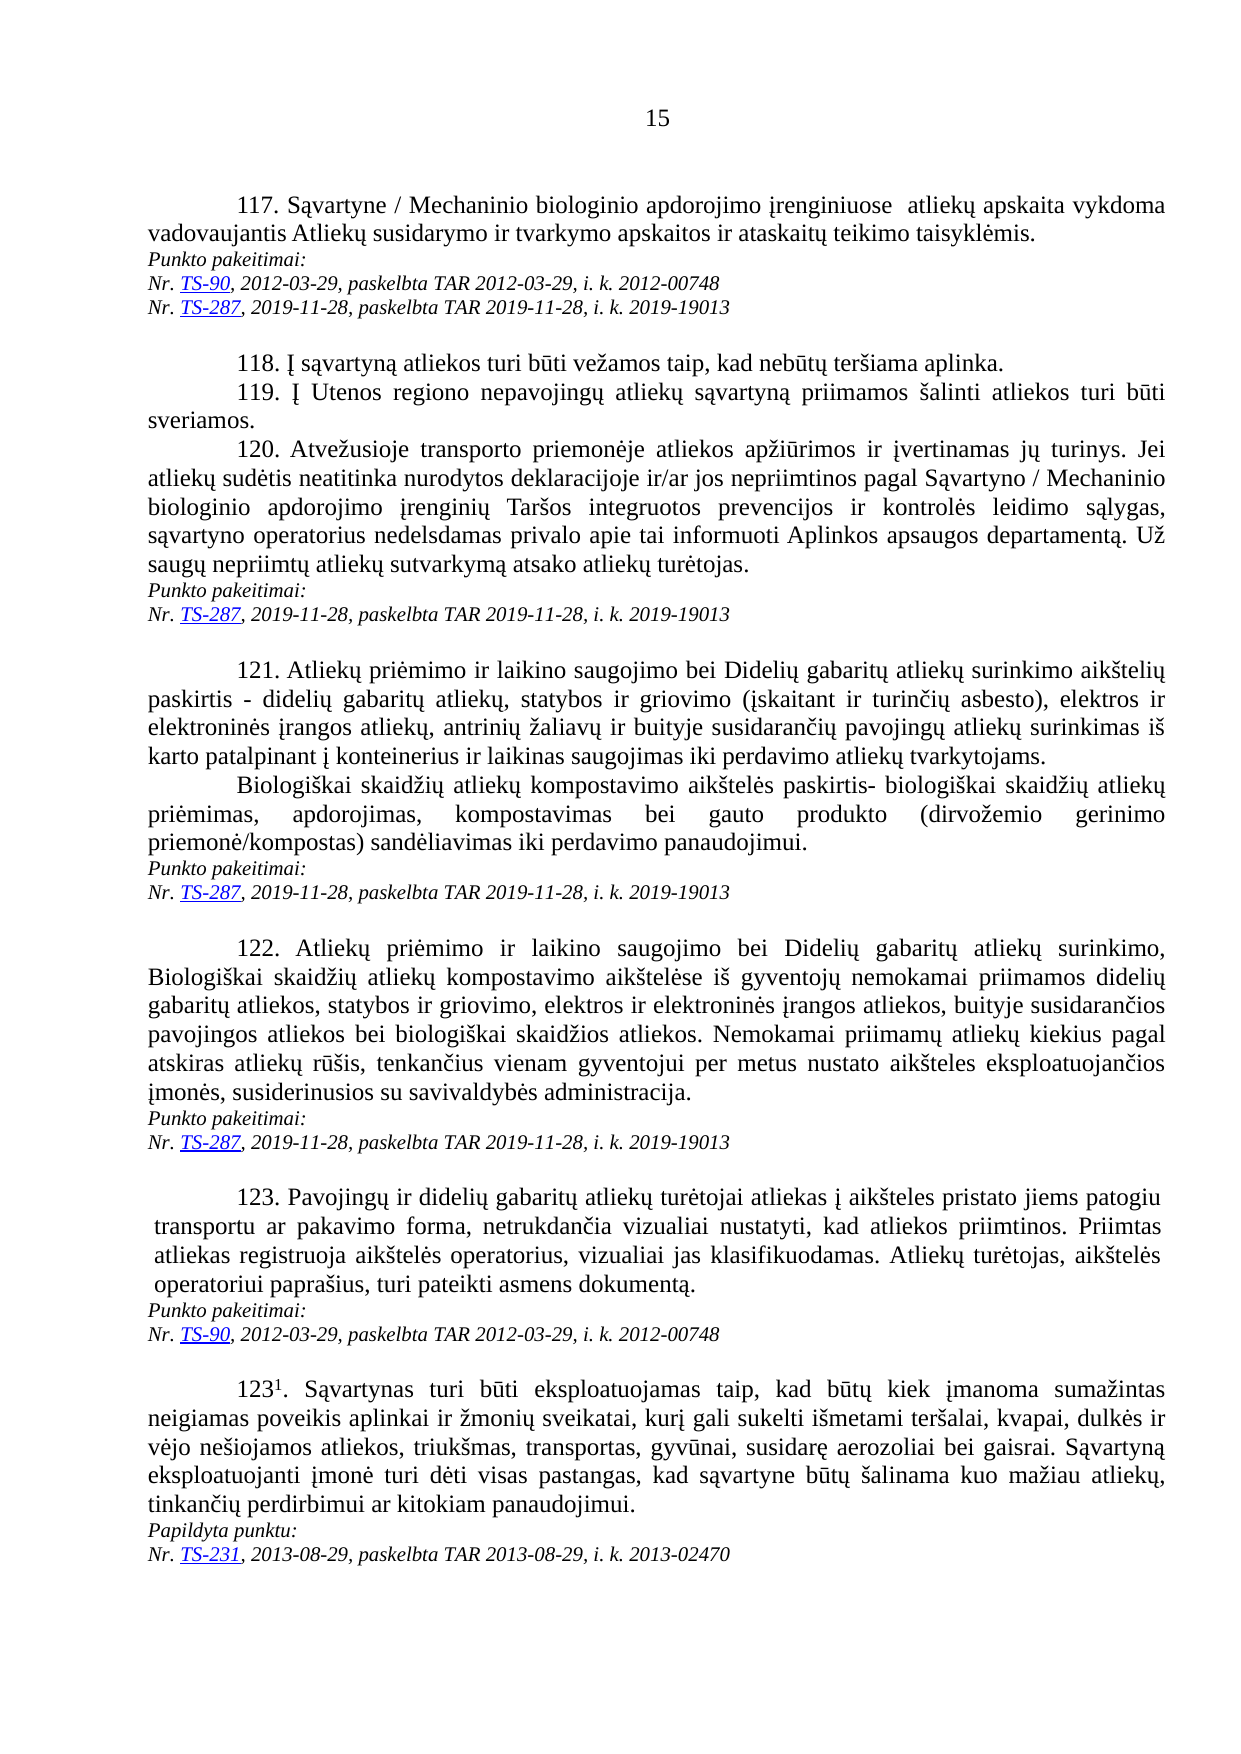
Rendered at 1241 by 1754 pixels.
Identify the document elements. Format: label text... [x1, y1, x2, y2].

text Nr. TS-287, 2019-11-28, paskelbta TAR 2019-11-28, i. k. 2019-19013 [148, 880, 1167, 904]
text 123. Pavojingų ir didelių gabaritų atliekų turėtojai atliekas į aikšteles pristato jiems patogiu transportu ar pakavimo forma, netrukdančia vizualiai nustatyti, kad atliekos priimtinos. Priimtas atliekas registruoja aikštelės operatorius, vizualiai jas klasifikuodamas. Atliekų turėtojas, aikštelės operatoriui paprašius, turi pateikti asmens dokumentą. [154, 1182, 1162, 1297]
text Punkto pakeitimai: [148, 1106, 1167, 1130]
text 122. Atliekų priėmimo ir laikino saugojimo bei Didelių gabaritų atliekų surinkimo, Biologiškai skaidžių atliekų kompostavimo aikštelėse iš gyventojų nemokamai priimamos didelių gabaritų atliekos, statybos ir griovimo, elektros ir elektroninės įrangos atliekos, buityje susidarančios pavojingos atliekos bei biologiškai skaidžios atliekos. Nemokamai priimamų atliekų kiekius pagal atskiras atliekų rūšis, tenkančius vienam gyventojui per metus nustato aikšteles eksploatuojančios įmonės, susiderinusios su savivaldybės administracija. [148, 933, 1167, 1106]
text Papildyta punktu: [148, 1518, 1167, 1542]
text 119. Į Utenos regiono nepavojingų atliekų sąvartyną priimamos šalinti atliekos turi būti sveriamos. [148, 377, 1167, 434]
text Nr. TS-90, 2012-03-29, paskelbta TAR 2012-03-29, i. k. 2012-00748 [148, 271, 1167, 295]
text 118. Į sąvartyną atliekos turi būti vežamos taip, kad nebūtų teršiama aplinka. [148, 348, 1167, 377]
text Nr. TS-231, 2013-08-29, paskelbta TAR 2013-08-29, i. k. 2013-02470 [148, 1542, 1167, 1566]
text 117. Sąvartyne / Mechaninio biologinio apdorojimo įrenginiuose atliekų apskaita vykdoma vadovaujantis Atliekų susidarymo ir tvarkymo apskaitos ir ataskaitų teikimo taisyklėmis. [148, 190, 1167, 247]
text Punkto pakeitimai: [148, 578, 1167, 602]
text 1231. Sąvartynas turi būti eksploatuojamas taip, kad būtų kiek įmanoma sumažintas neigiamas poveikis aplinkai ir žmonių sveikatai, kurį gali sukelti išmetami teršalai, kvapai, dulkės ir vėjo nešiojamos atliekos, triukšmas, transportas, gyvūnai, susidarę aerozoliai bei gaisrai. Sąvartyną eksploatuojanti įmonė turi dėti visas pastangas, kad sąvartyne būtų šalinama kuo mažiau atliekų, tinkančių perdirbimui ar kitokiam panaudojimui. [148, 1374, 1167, 1518]
text 121. Atliekų priėmimo ir laikino saugojimo bei Didelių gabaritų atliekų surinkimo aikštelių paskirtis - didelių gabaritų atliekų, statybos ir griovimo (įskaitant ir turinčių asbesto), elektros ir elektroninės įrangos atliekų, antrinių žaliavų ir buityje susidarančių pavojingų atliekų surinkimas iš karto patalpinant į konteinerius ir laikinas saugojimas iki perdavimo atliekų tvarkytojams. [148, 655, 1167, 770]
text Punkto pakeitimai: [148, 856, 1167, 880]
text Nr. TS-287, 2019-11-28, paskelbta TAR 2019-11-28, i. k. 2019-19013 [148, 295, 1167, 319]
text Nr. TS-287, 2019-11-28, paskelbta TAR 2019-11-28, i. k. 2019-19013 [148, 602, 1167, 626]
text Nr. TS-287, 2019-11-28, paskelbta TAR 2019-11-28, i. k. 2019-19013 [148, 1130, 1167, 1154]
text Biologiškai skaidžių atliekų kompostavimo aikštelės paskirtis- biologiškai skaidžių atliekų priėmimas, apdorojimas, kompostavimas bei gauto produkto (dirvožemio gerinimo priemonė/kompostas) sandėliavimas iki perdavimo panaudojimui. [148, 770, 1167, 856]
text 120. Atvežusioje transporto priemonėje atliekos apžiūrimos ir įvertinamas jų turinys. Jei atliekų sudėtis neatitinka nurodytos deklaracijoje ir/ar jos nepriimtinos pagal Sąvartyno / Mechaninio biologinio apdorojimo įrenginių Taršos integruotos prevencijos ir kontrolės leidimo sąlygas, sąvartyno operatorius nedelsdamas privalo apie tai informuoti Aplinkos apsaugos departamentą. Už saugų nepriimtų atliekų sutvarkymą atsako atliekų turėtojas. [148, 434, 1167, 578]
text Punkto pakeitimai: [148, 247, 1167, 271]
text Punkto pakeitimai: [148, 1297, 1167, 1322]
text Nr. TS-90, 2012-03-29, paskelbta TAR 2012-03-29, i. k. 2012-00748 [148, 1322, 1167, 1346]
